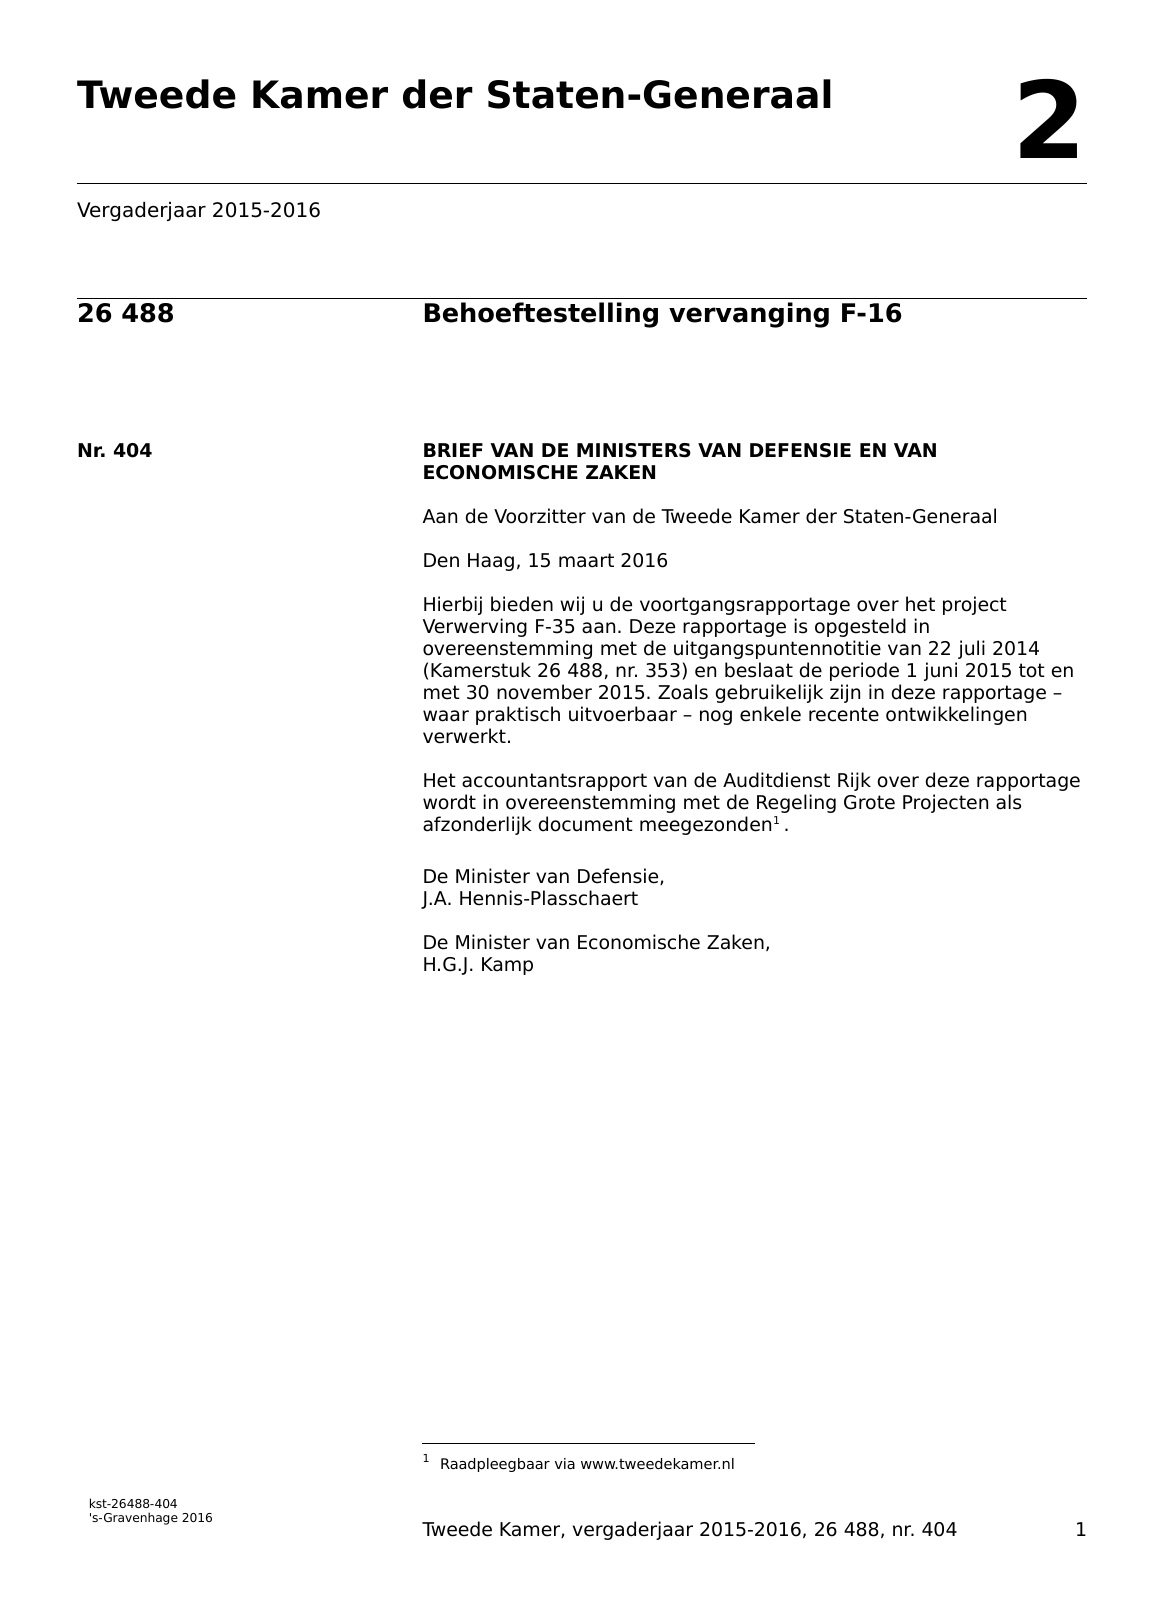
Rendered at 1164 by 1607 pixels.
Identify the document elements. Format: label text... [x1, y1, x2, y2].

subtitle 26 488 Behoeftestelling vervanging F-16 [77, 299, 1087, 329]
text Aan de Voorzitter van de Tweede Kamer der Staten-Generaal [422, 506, 1087, 528]
table_header 2 [886, 59, 1087, 183]
table_header Tweede Kamer der Staten-Generaal [77, 59, 886, 183]
text Het accountantsrapport van de Auditdienst Rijk over deze rapportage wordt in overeenstemming met de Regeling Grote Projecten als afzonderlijk document meegezonden. [422, 770, 1087, 836]
text Raadpleegbaar via www.tweedekamer.nl [422, 1452, 1087, 1474]
text Hierbij bieden wij u de voortgangsrapportage over het project Verwerving F-35 aan. Deze rapportage is opgesteld in overeenstemming met de uitgangspuntennotitie van 22 juli 2014 (Kamerstuk 26 488, nr. 353) en beslaat de periode 1 juni 2015 tot en met 30 november 2015. Zoals gebruikelijk zijn in deze rapportage – waar praktisch uitvoerbaar – nog enkele recente ontwikkelingen verwerkt. [422, 594, 1087, 748]
text De Minister van Defensie, J.A. Hennis-Plasschaert [422, 866, 1087, 910]
table_cell Vergaderjaar 2015-2016 [77, 184, 1087, 298]
text 's-Gravenhage 2016 [88, 1511, 323, 1525]
text Den Haag, 15 maart 2016 [422, 550, 1087, 572]
text De Minister van Economische Zaken, H.G.J. Kamp [422, 932, 1087, 976]
text kst-26488-404 [88, 1497, 323, 1511]
subtitle Nr. 404 BRIEF VAN DE MINISTERS VAN DEFENSIE EN VAN ECONOMISCHE ZAKEN [77, 440, 1087, 484]
